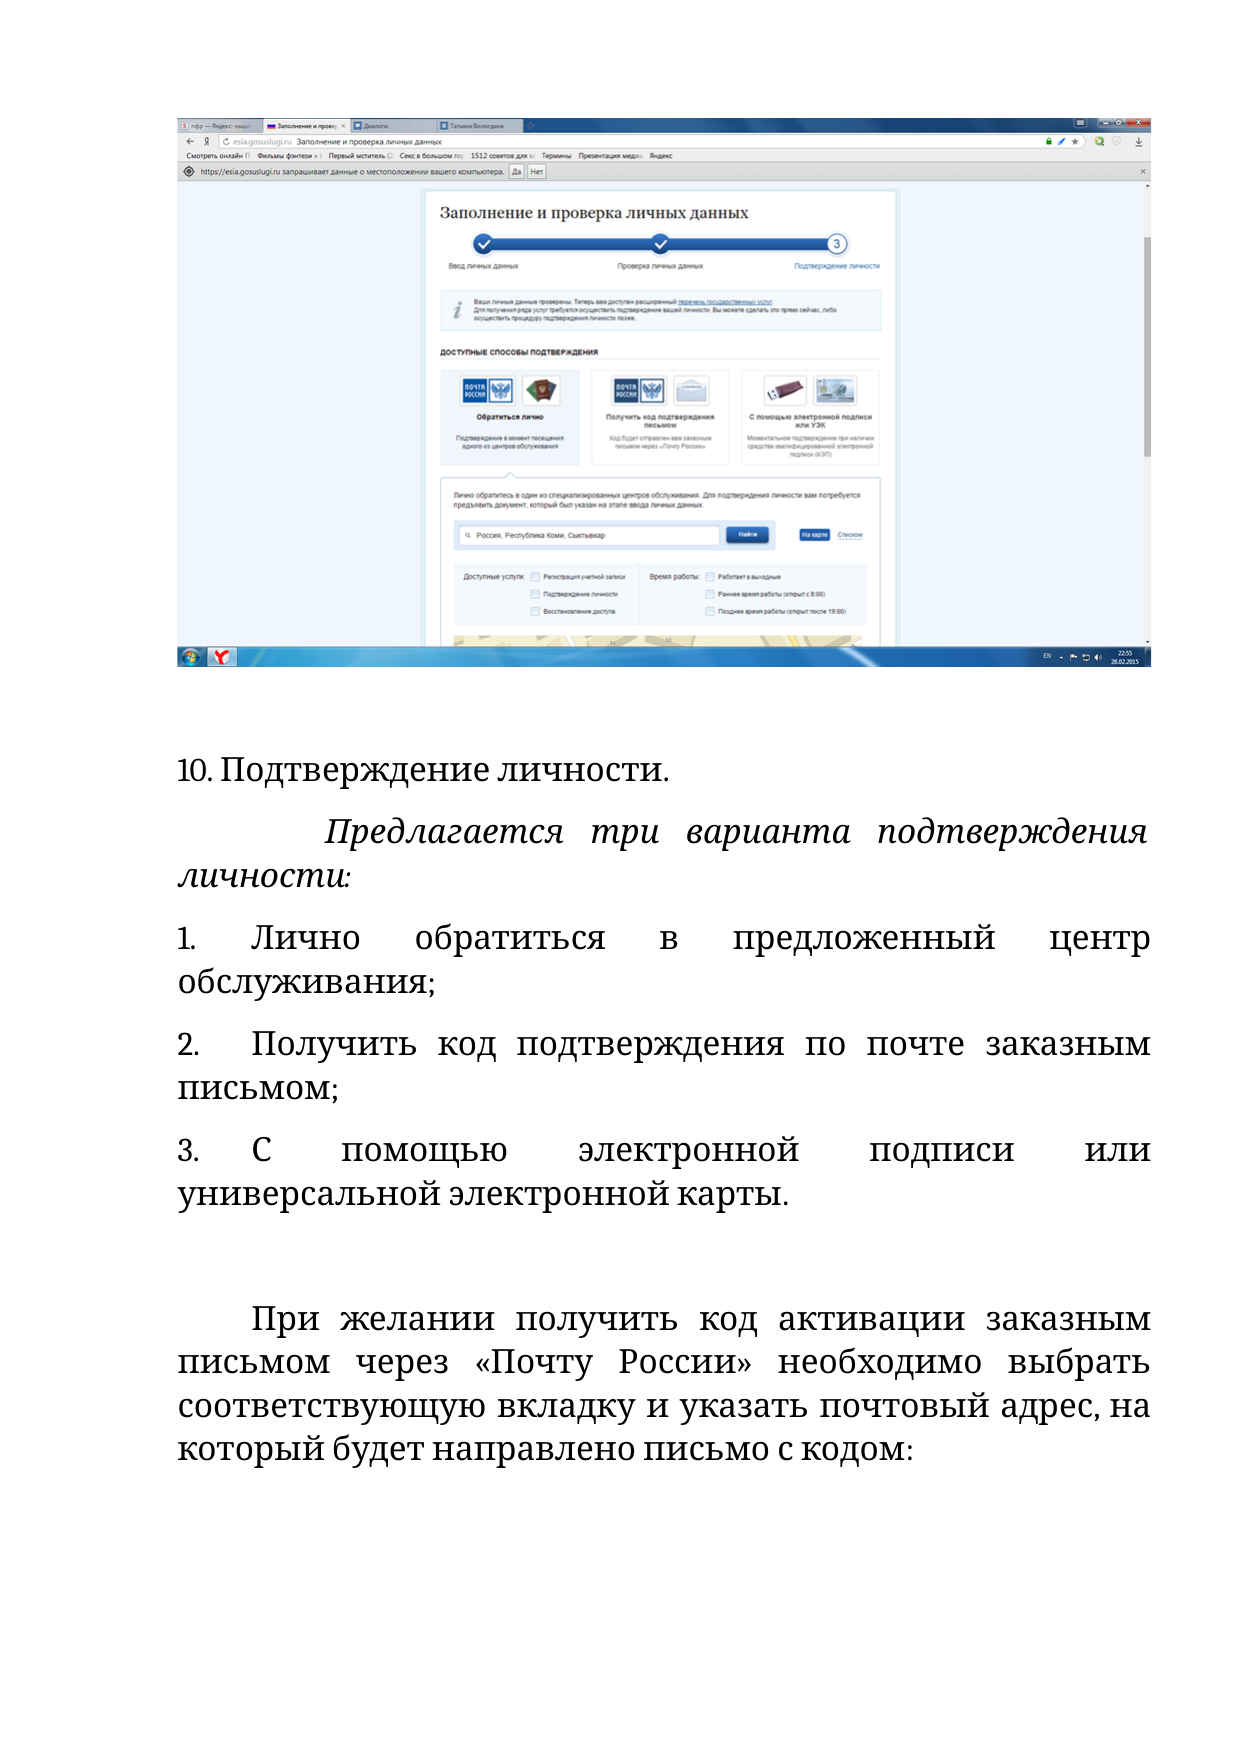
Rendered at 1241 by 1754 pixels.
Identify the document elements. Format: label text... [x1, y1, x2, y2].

text 10. Подтверждение личности. [177, 751, 1152, 789]
picture [177, 118, 1152, 667]
text 3. С помощью электронной подписи или универсальной электронной карты. [177, 1131, 1152, 1213]
text Предлагается три варианта подтверждения личности: [177, 813, 1152, 895]
text При желании получить код активации заказным письмом через «Почту России» необходимо выбрать соответствующую вкладку и указать почтовый адрес, на который будет направлено письмо с кодом: [177, 1300, 1152, 1469]
text 1. Лично обратиться в предложенный центр обслуживания; [177, 919, 1152, 1001]
text 2. Получить код подтверждения по почте заказным письмом; [177, 1025, 1152, 1107]
